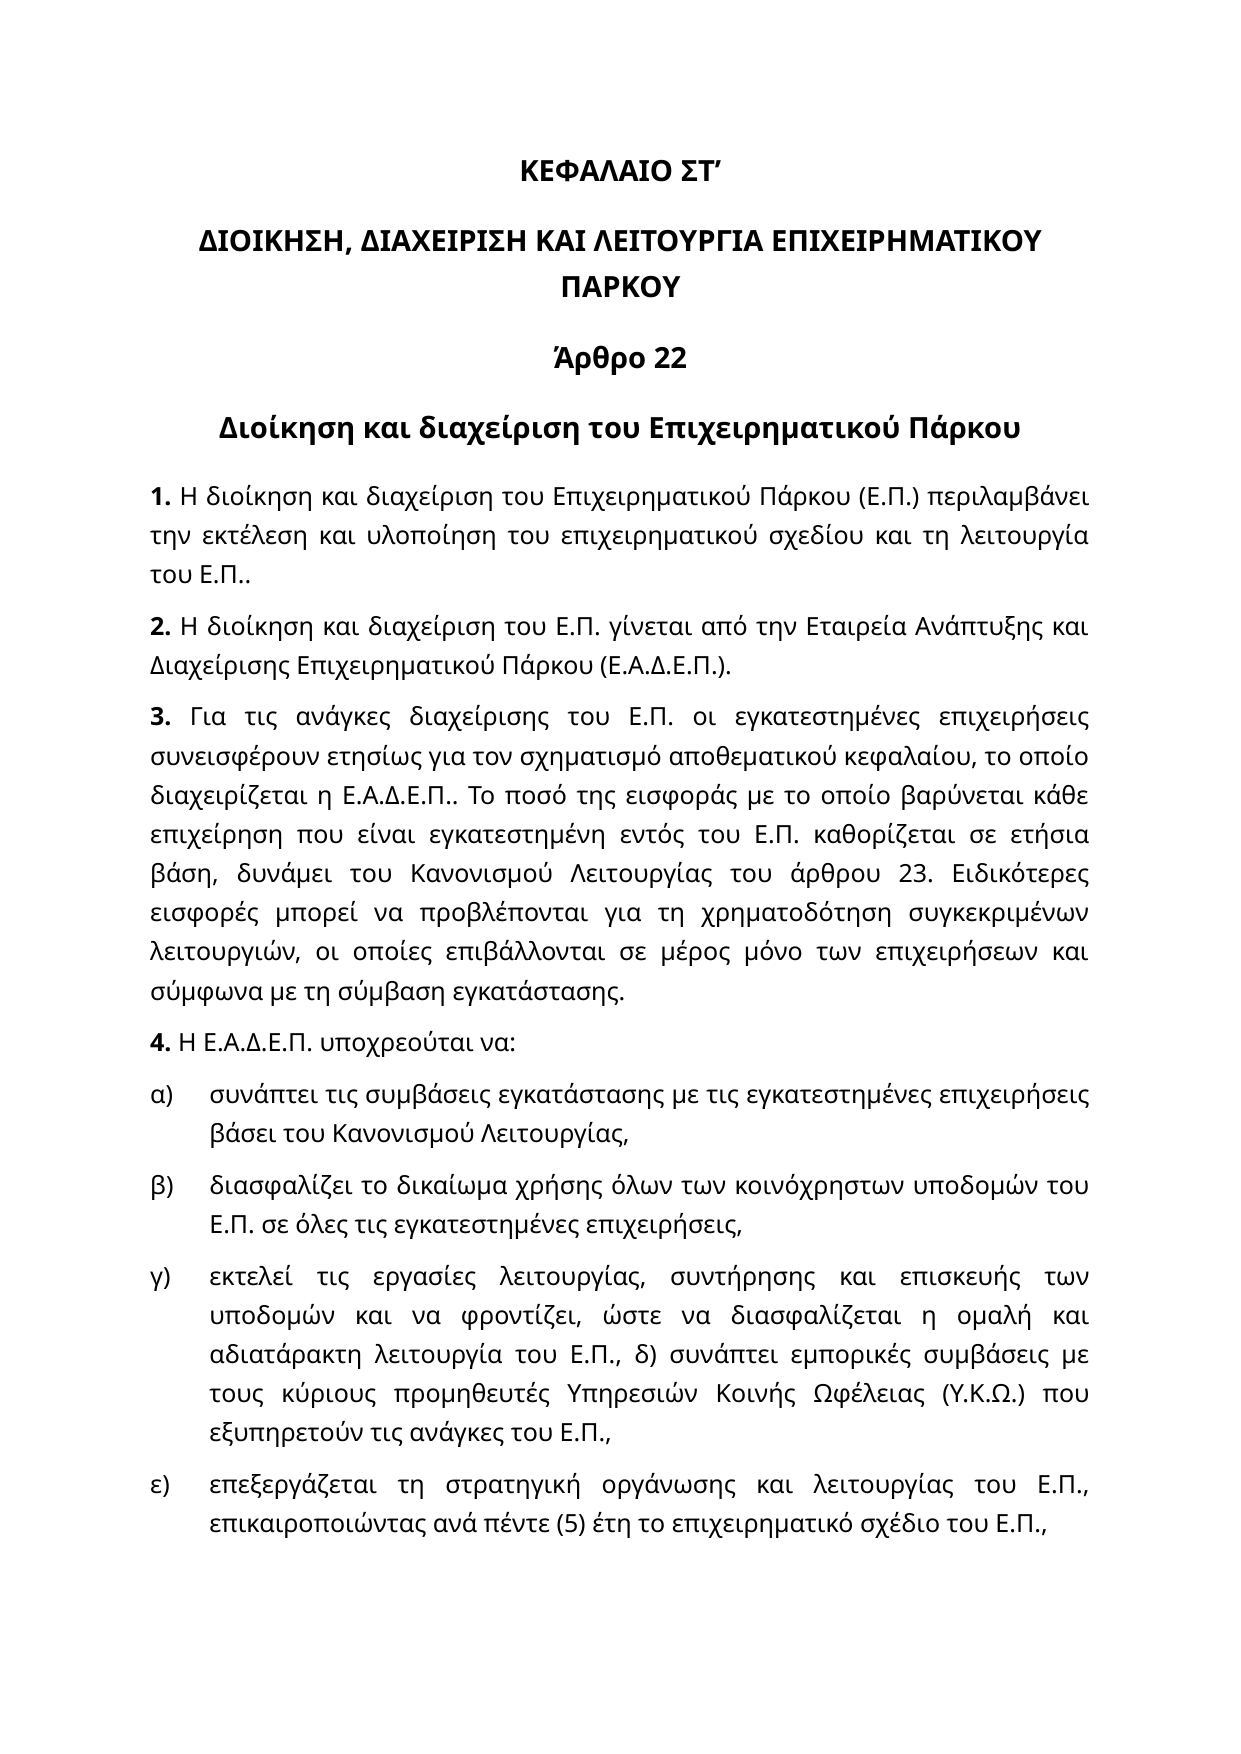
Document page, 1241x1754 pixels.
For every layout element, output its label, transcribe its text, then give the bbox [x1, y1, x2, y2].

list β) διασφαλίζει το δικαίωμα χρήσης όλων των κοινόχρηστων υποδομών του Ε.Π. σε όλες τις εγκατεστημένες επιχειρήσεις, [150, 1167, 1090, 1241]
subtitle ΚΕΦΑΛΑΙΟ ΣΤ’ [150, 150, 1090, 190]
text 3. Για τις ανάγκες διαχείρισης του Ε.Π. οι εγκατεστημένες επιχειρήσεις συνεισφέρουν ετησίως για τον σχηματισμό αποθεματικού κεφαλαίου, το οποίο διαχειρίζεται η Ε.Α.Δ.Ε.Π.. Το ποσό της εισφοράς με το οποίο βαρύνεται κάθε επιχείρηση που είναι εγκατεστημένη εντός του Ε.Π. καθορίζεται σε ετήσια βάση, δυνάμει του Κανονισμού Λειτουργίας του άρθρου 23. Ειδικότερες εισφορές μπορεί να προβλέπονται για τη χρηματοδότηση συγκεκριμένων λειτουργιών, οι οποίες επιβάλλονται σε μέρος μόνο των επιχειρήσεων και σύμφωνα με τη σύμβαση εγκατάστασης. [150, 699, 1090, 1007]
text 4. Η Ε.Α.Δ.Ε.Π. υποχρεούται να: [150, 1025, 1090, 1059]
list γ) εκτελεί τις εργασίες λειτουργίας, συντήρησης και επισκευής των υποδομών και να φροντίζει, ώστε να διασφαλίζεται η ομαλή και αδιατάρακτη λειτουργία του Ε.Π., δ) συνάπτει εμπορικές συμβάσεις με τους κύριους προμηθευτές Υπηρεσιών Κοινής Ωφέλειας (Υ.Κ.Ω.) που εξυπηρετούν τις ανάγκες του Ε.Π., [150, 1258, 1090, 1449]
subtitle Άρθρο 22 [150, 337, 1090, 377]
list ε) επεξεργάζεται τη στρατηγική οργάνωσης και λειτουργίας του Ε.Π., επικαιροποιώντας ανά πέντε (5) έτη το επιχειρηματικό σχέδιο του Ε.Π., [150, 1466, 1090, 1540]
subtitle Διοίκηση και διαχείριση του Επιχειρηματικού Πάρκου [150, 407, 1090, 447]
list α) συνάπτει τις συμβάσεις εγκατάστασης με τις εγκατεστημένες επιχειρήσεις βάσει του Κανονισμού Λειτουργίας, [150, 1076, 1090, 1150]
subtitle ΔΙΟΙΚΗΣΗ, ΔΙΑΧΕΙΡΙΣΗ ΚΑΙ ΛΕΙΤΟΥΡΓΙΑ ΕΠΙΧΕΙΡΗΜΑΤΙΚΟΥ ΠΑΡΚΟΥ [150, 221, 1090, 306]
text 2. Η διοίκηση και διαχείριση του Ε.Π. γίνεται από την Εταιρεία Ανάπτυξης και Διαχείρισης Επιχειρηματικού Πάρκου (Ε.Α.Δ.Ε.Π.). [150, 608, 1090, 681]
text 1. Η διοίκηση και διαχείριση του Επιχειρηματικού Πάρκου (Ε.Π.) περιλαμβάνει την εκτέλεση και υλοποίηση του επιχειρηματικού σχεδίου και τη λειτουργία του Ε.Π.. [150, 478, 1090, 591]
